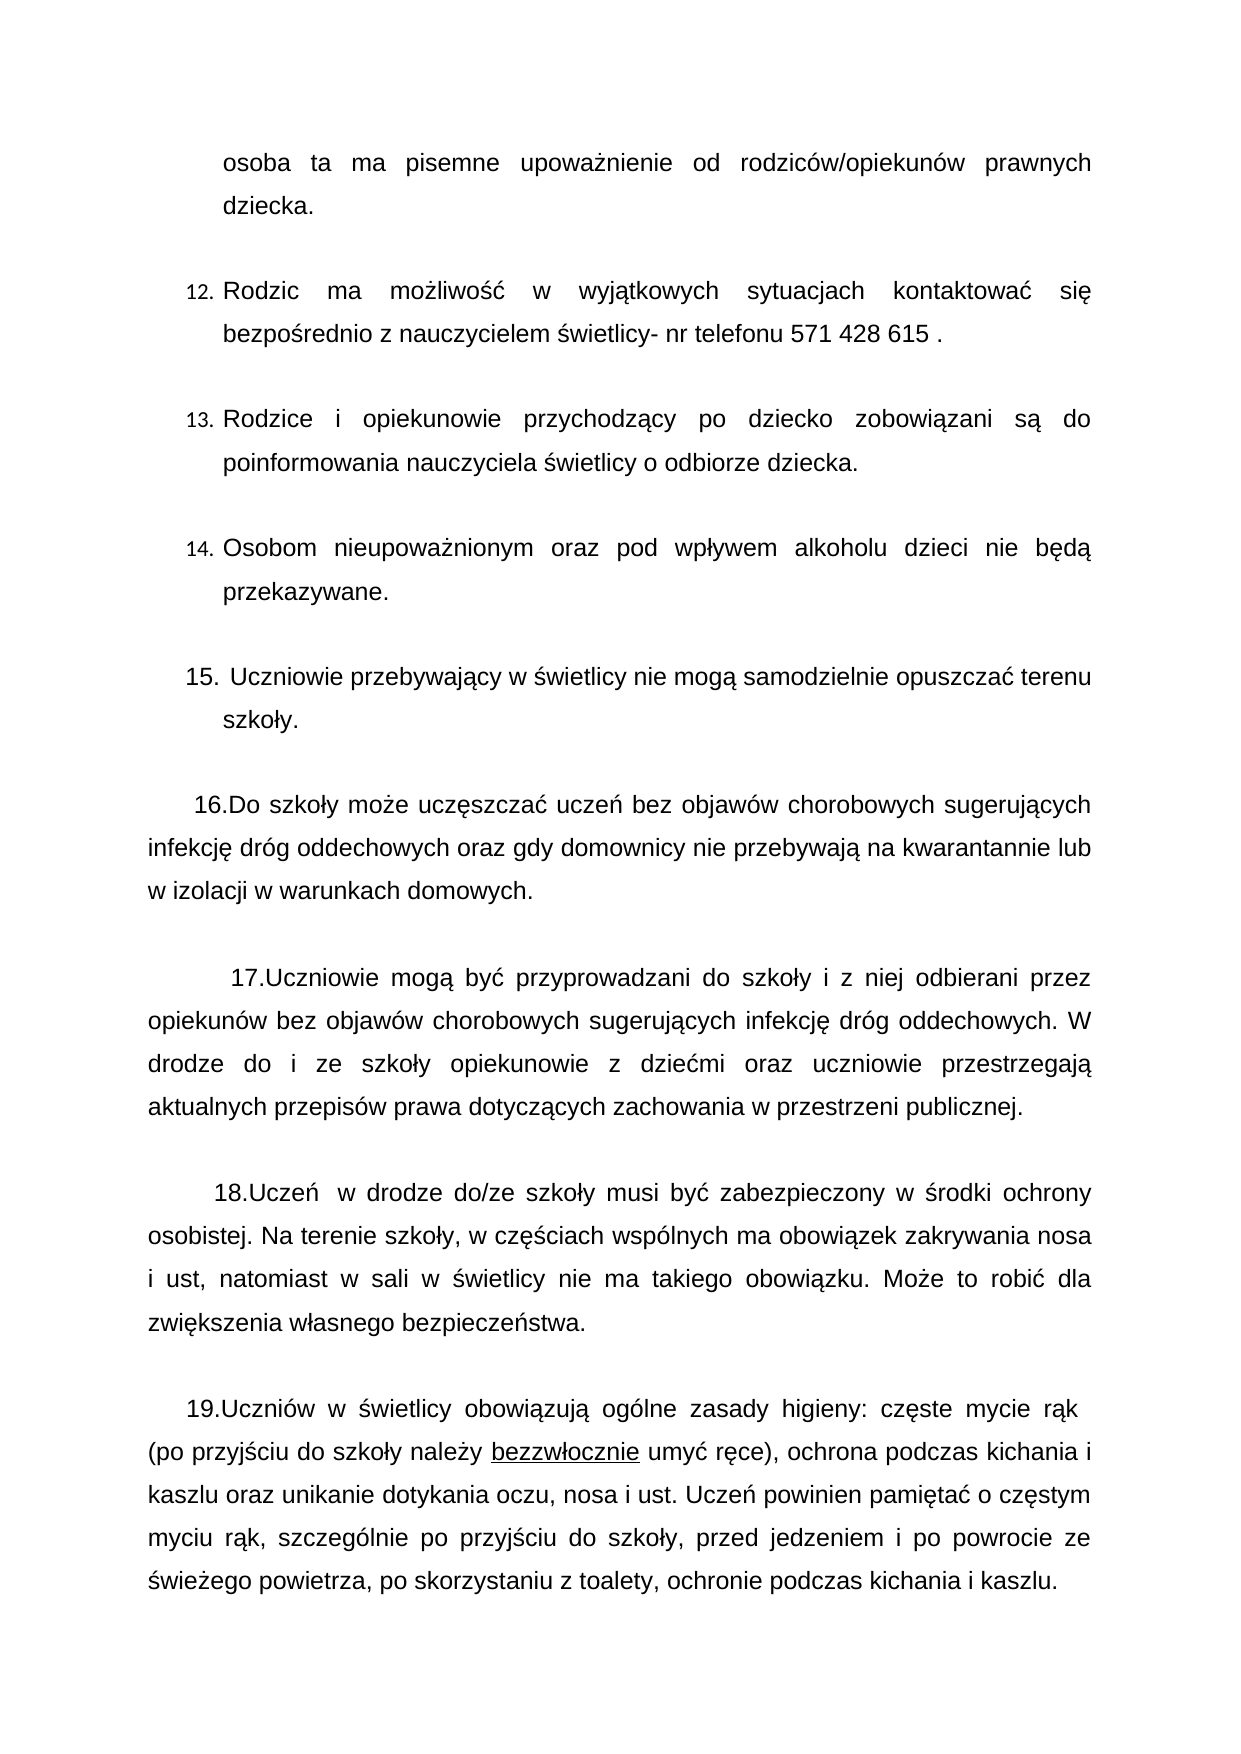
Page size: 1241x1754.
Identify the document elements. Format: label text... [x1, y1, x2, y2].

list Uczniowie przebywający w świetlicy nie mogą samodzielnie opuszczać terenu [185, 662, 1093, 691]
text 18.Uczeń w drodze do/ze szkoły musi być zabezpieczony w środki ochrony osobistej. Na terenie szkoły, w częściach wspólnych ma obowiązek zakrywania nosa i ust, natomiast w sali w świetlicy nie ma takiego obowiązku. Może to robić dla zwiększenia własnego bezpieczeństwa. [148, 1178, 1093, 1336]
text 17.Uczniowie mogą być przyprowadzani do szkoły i z niej odbierani przez opiekunów bez objawów chorobowych sugerujących infekcję dróg oddechowych. W drodze do i ze szkoły opiekunowie z dziećmi oraz uczniowie przestrzegają aktualnych przepisów prawa dotyczących zachowania w przestrzeni publicznej. [148, 962, 1093, 1121]
list Osobom nieupoważnionym oraz pod wpływem alkoholu dzieci nie będą przekazywane. [185, 533, 1093, 605]
list Rodzice i opiekunowie przychodzący po dziecko zobowiązani są do poinformowania nauczyciela świetlicy o odbiorze dziecka. [185, 404, 1093, 477]
text 16.Do szkoły może uczęszczać uczeń bez objawów chorobowych sugerujących infekcję dróg oddechowych oraz gdy domownicy nie przebywają na kwarantannie lub w izolacji w warunkach domowych. [148, 790, 1093, 905]
text 19.Uczniów w świetlicy obowiązują ogólne zasady higieny: częste mycie rąk (po przyjściu do szkoły należy bezzwłocznie umyć ręce), ochrona podczas kichania i kaszlu oraz unikanie dotykania oczu, nosa i ust. Uczeń powinien pamiętać o częstym myciu rąk, szczególnie po przyjściu do szkoły, przed jedzeniem i po powrocie ze świeżego powietrza, po skorzystaniu z toalety, ochronie podczas kichania i kaszlu. [148, 1394, 1093, 1595]
list Rodzic ma możliwość w wyjątkowych sytuacjach kontaktować się bezpośrednio z nauczycielem świetlicy- nr telefonu 571 428 615 . [185, 276, 1093, 348]
list osoba ta ma pisemne upoważnienie od rodziców/opiekunów prawnych dziecka. [185, 148, 1093, 219]
text szkoły. [223, 705, 1093, 734]
